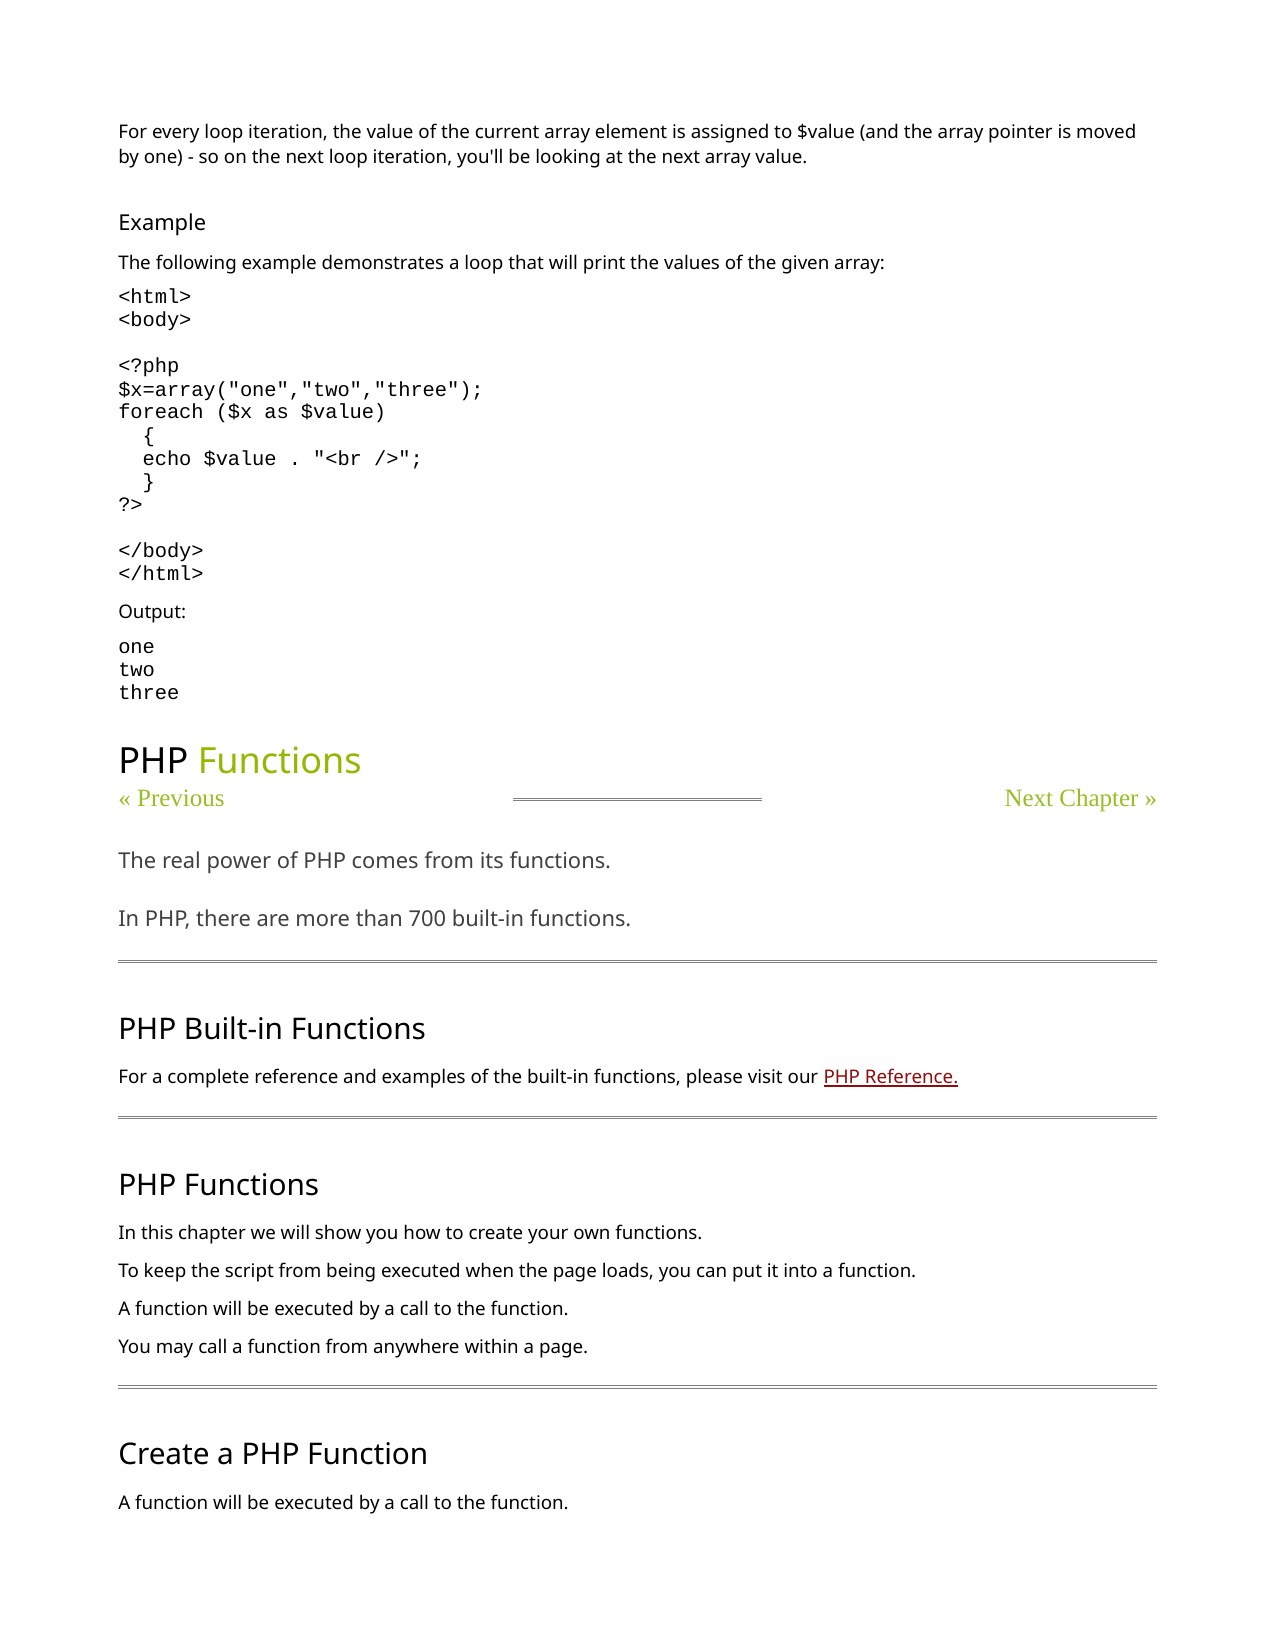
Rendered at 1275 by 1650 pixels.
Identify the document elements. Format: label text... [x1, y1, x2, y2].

text « Previous [118, 783, 513, 812]
text For a complete reference and examples of the built-in functions, please visit our PHP Reference. [118, 1063, 1157, 1089]
text <html> <body> <?php $x=array("one","two","three"); foreach ($x as $value) { echo $value . "<br />"; } ?> </body> </html> [118, 287, 1157, 586]
subtitle PHP Functions [118, 734, 1157, 783]
subtitle Create a PHP Function [118, 1433, 1157, 1473]
subtitle Example [118, 207, 1157, 236]
subtitle PHP Functions [118, 1163, 1157, 1203]
text A function will be executed by a call to the function. [118, 1295, 1157, 1321]
text You may call a function from anywhere within a page. [118, 1333, 1157, 1359]
text In PHP, there are more than 700 built-in functions. [118, 903, 1157, 933]
text Next Chapter » [762, 783, 1157, 812]
text A function will be executed by a call to the function. [118, 1489, 1157, 1514]
text Output: [118, 599, 1157, 624]
text In this chapter we will show you how to create your own functions. [118, 1219, 1157, 1245]
text To keep the script from being executed when the page loads, you can put it into a function. [118, 1257, 1157, 1283]
subtitle PHP Built-in Functions [118, 1007, 1157, 1048]
text one two three [118, 637, 1157, 706]
text For every loop iteration, the value of the current array element is assigned to $value (and the array pointer is moved by one) - so on the next loop iteration, you'll be looking at the next array value. [118, 118, 1157, 169]
text The real power of PHP comes from its functions. [118, 845, 1157, 875]
text The following example demonstrates a loop that will print the values of the given array: [118, 249, 1157, 274]
